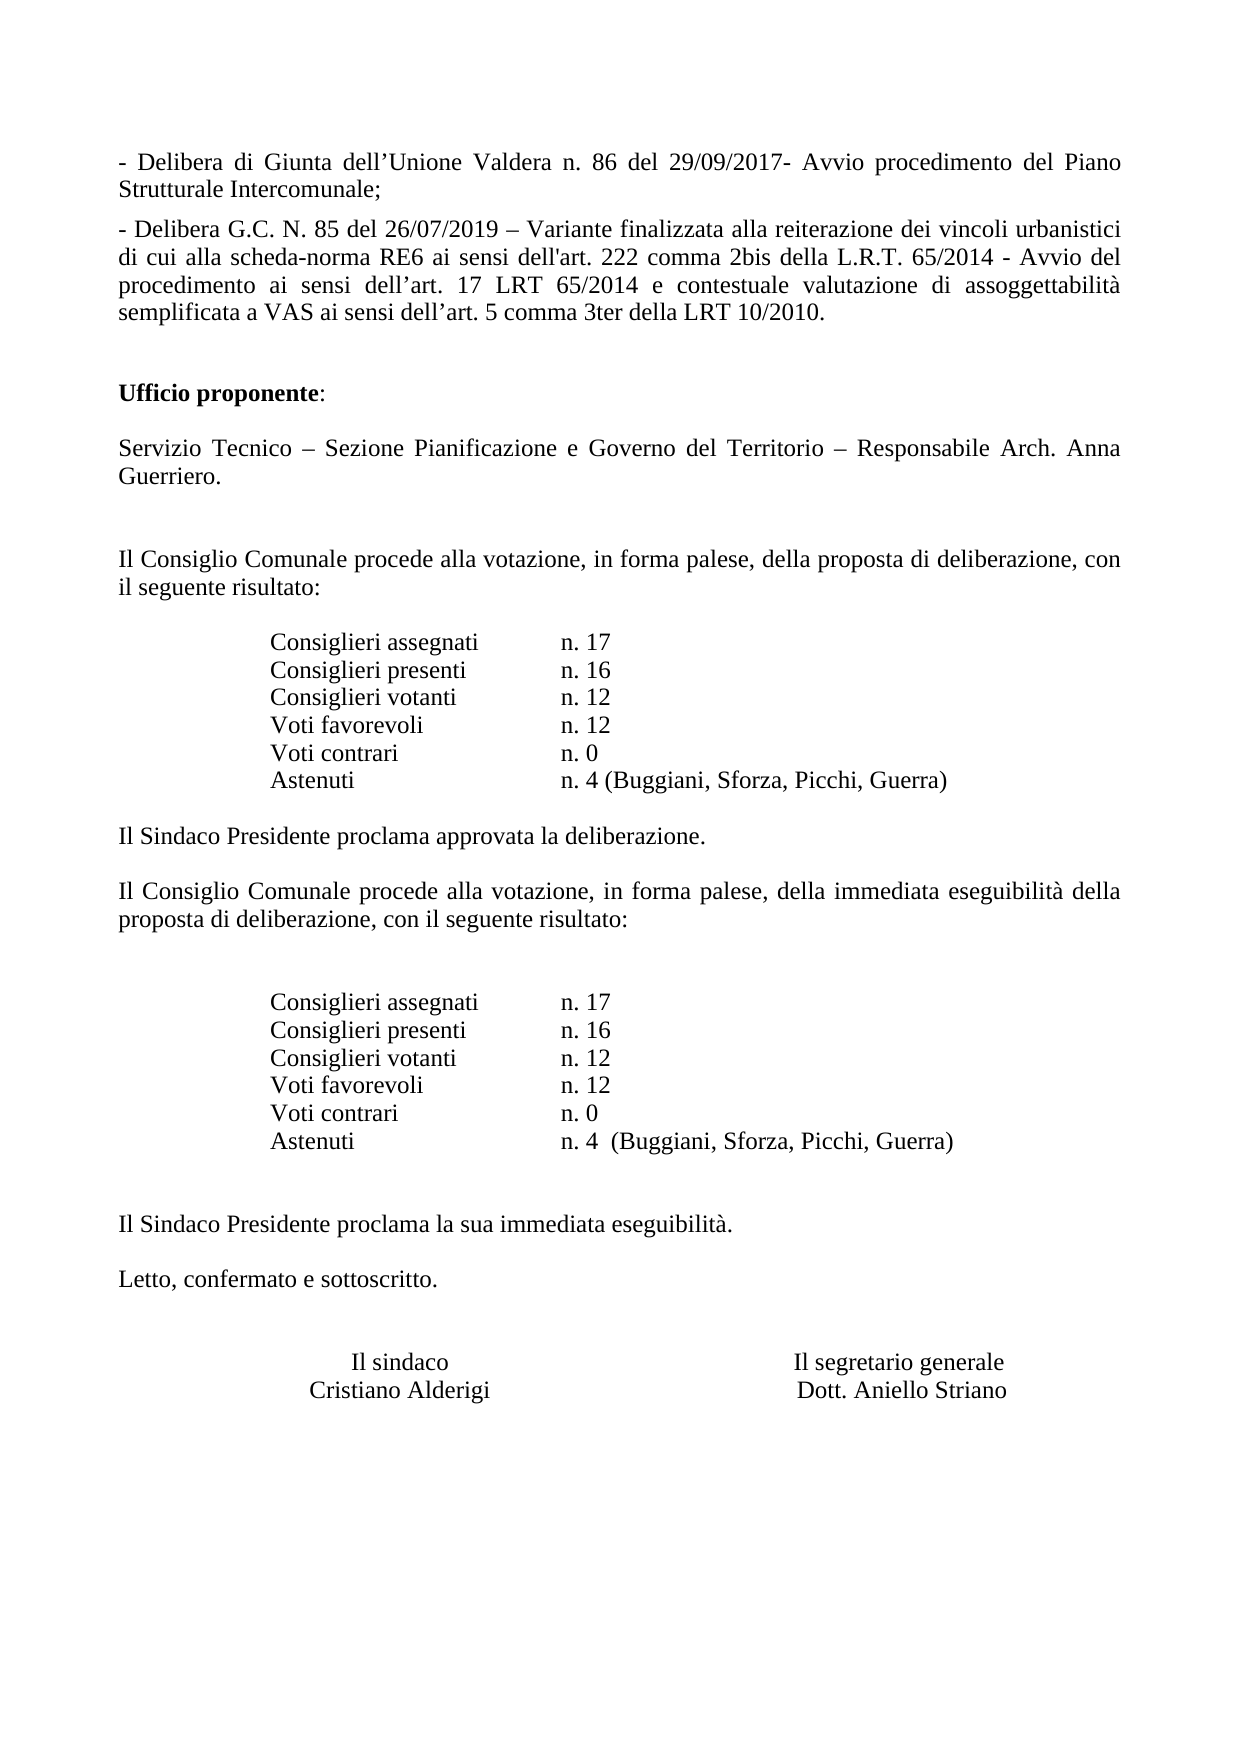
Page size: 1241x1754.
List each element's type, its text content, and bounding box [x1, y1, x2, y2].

list Voti contrari n. 0 [232, 1099, 1122, 1127]
list Consiglieri votanti n. 12 [232, 683, 1122, 711]
text Ufficio proponente: [118, 379, 1122, 406]
list Consiglieri assegnati n. 17 [232, 988, 1122, 1016]
list Astenuti n. 4 (Buggiani, Sforza, Picchi, Guerra) [232, 1127, 1122, 1154]
list Voti contrari n. 0 [232, 739, 1122, 767]
list Consiglieri presenti n. 16 [232, 656, 1122, 683]
table_header Il segretario generale Dott. Aniello Striano [675, 1349, 1122, 1404]
table_header Il sindaco Cristiano Alderigi [118, 1349, 675, 1404]
list Voti favorevoli n. 12 [232, 711, 1122, 739]
text Il Sindaco Presidente proclama approvata la deliberazione. [118, 822, 1122, 850]
text - Delibera G.C. N. 85 del 26/07/2019 – Variante finalizzata alla reiterazione dei vincoli urbanistici di cui alla scheda-norma RE6 ai sensi dell'art. 222 comma 2bis della L.R.T. 65/2014 - Avvio del procedimento ai sensi dell’art. 17 LRT 65/2014 e contestuale valutazione di assoggettabilità semplificata a VAS ai sensi dell’art. 5 comma 3ter della LRT 10/2010. [118, 215, 1122, 326]
text Il Sindaco Presidente proclama la sua immediata eseguibilità. [118, 1210, 1122, 1238]
list Consiglieri assegnati n. 17 [232, 628, 1122, 656]
text Letto, confermato e sottoscritto. [118, 1265, 1122, 1293]
text - Delibera di Giunta dell’Unione Valdera n. 86 del 29/09/2017- Avvio procedimento del Piano Strutturale Intercomunale; [118, 148, 1122, 203]
list Voti favorevoli n. 12 [232, 1071, 1122, 1099]
list Consiglieri votanti n. 12 [232, 1044, 1122, 1071]
list Consiglieri presenti n. 16 [232, 1016, 1122, 1044]
text Il Consiglio Comunale procede alla votazione, in forma palese, della immediata eseguibilità della proposta di deliberazione, con il seguente risultato: [118, 877, 1122, 933]
list Astenuti n. 4 (Buggiani, Sforza, Picchi, Guerra) [232, 767, 1122, 794]
text Il Consiglio Comunale procede alla votazione, in forma palese, della proposta di deliberazione, con il seguente risultato: [118, 545, 1122, 600]
text Servizio Tecnico – Sezione Pianificazione e Governo del Territorio – Responsabile Arch. Anna Guerriero. [118, 434, 1122, 489]
